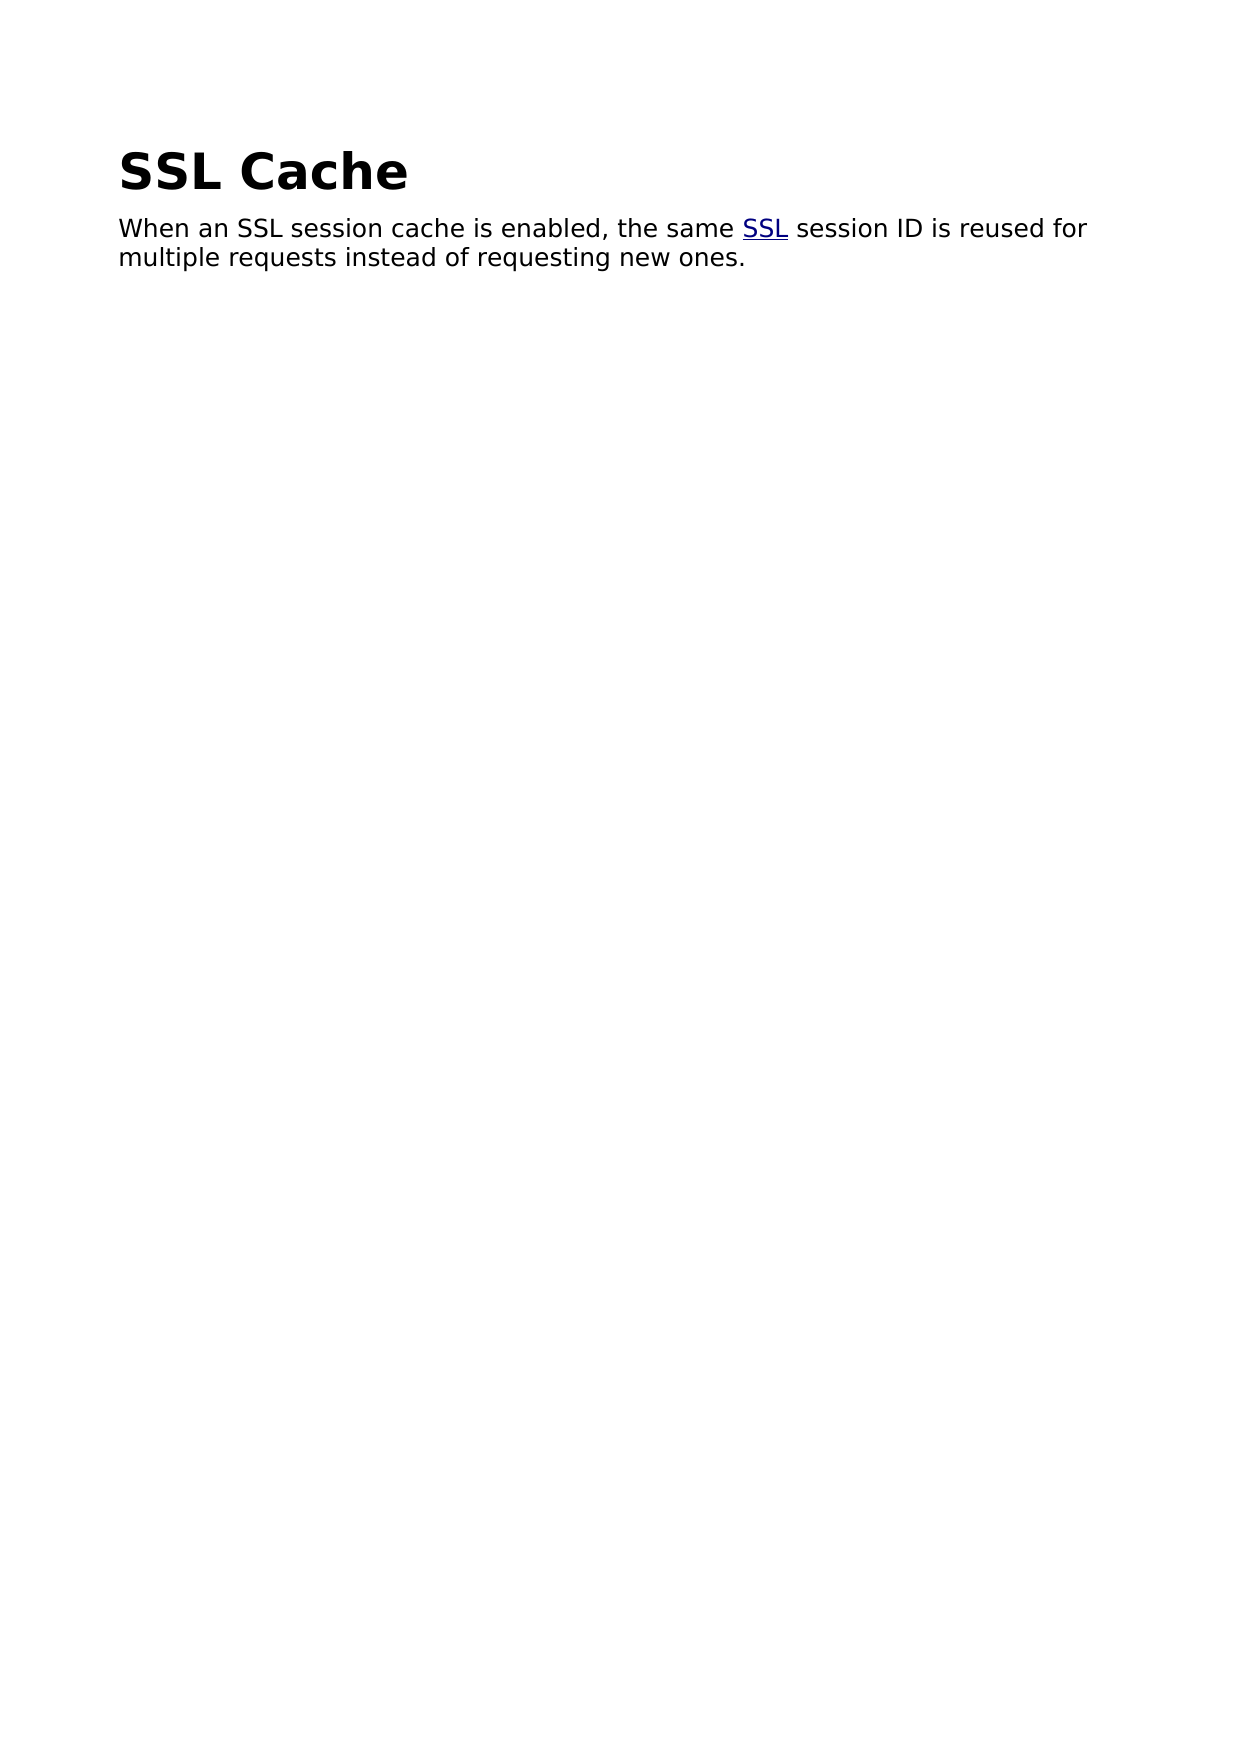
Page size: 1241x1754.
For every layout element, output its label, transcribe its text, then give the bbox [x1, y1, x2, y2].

subtitle SSL Cache [118, 143, 1122, 201]
text When an SSL session cache is enabled, the same SSL session ID is reused for multiple requests instead of requesting new ones. [118, 214, 1122, 272]
